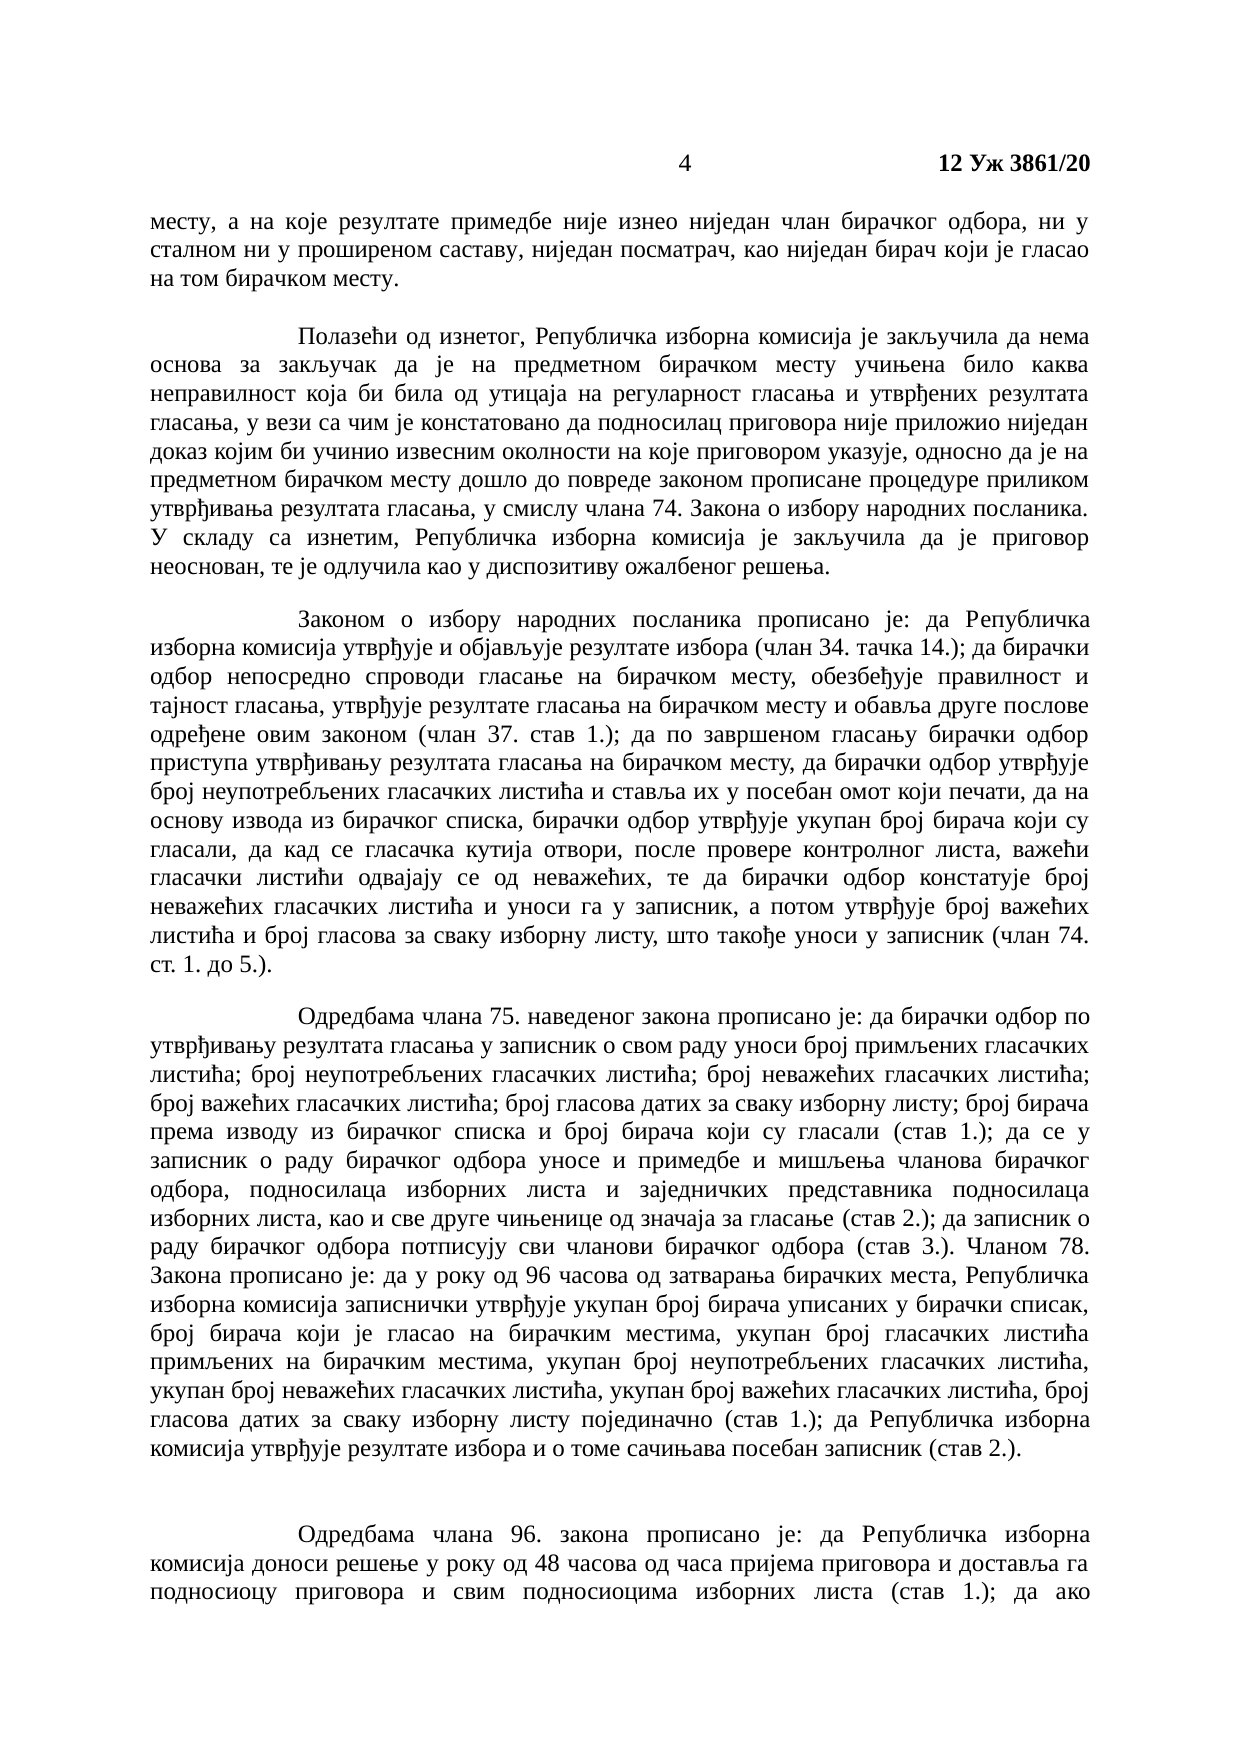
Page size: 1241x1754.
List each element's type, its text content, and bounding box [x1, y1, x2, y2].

text месту, а на које резултате примедбе није изнео ниједан члан бирачког одбора, ни у сталном ни у проширеном саставу, ниједан посматрач, као ниједан бирач који је гласао на том бирачком месту. [150, 206, 1090, 292]
text Законом о избору народних посланика прописано је: да Републичка изборна комисија утврђује и објављује резултате избора (члан 34. тачка 14.); да бирачки одбор непосредно спроводи гласање на бирачком месту, обезбеђује правилност и тајност гласања, утврђује резултате гласања на бирачком месту и обавља друге послове одређене овим законом (члан 37. став 1.); да по завршеном гласању бирачки одбор приступа утврђивању резултата гласања на бирачком месту, да бирачки одбор утврђује број неупотребљених гласачких листића и ставља их у посебан омот који печати, да на основу извода из бирачког списка, бирачки одбор утврђује укупан број бирача који су гласали, да кад се гласачка кутија отвори, после провере контролног листа, важећи гласачки листићи одвајају се од неважећих, те да бирачки одбор констатује број неважећих гласачких листића и уноси га у записник, а потом утврђује број важећих листића и број гласова за сваку изборну листу, што такође уноси у записник (члан 74. ст. 1. до 5.). [150, 604, 1090, 977]
text Полазећи од изнетог, Републичка изборна комисија је закључила да нема основа за закључак да је на предметном бирачком месту учињена било каква неправилност која би била од утицаја на регуларност гласања и утврђених резултата гласања, у вези са чим је констатовано да подносилац приговора није приложио ниједан доказ којим би учинио извесним околности на које приговором указује, односно да је на предметном бирачком месту дошло до повреде законом прописане процедуре приликом утврђивања резултата гласања, у смислу члана 74. Закона о избору народних посланика. У складу са изнетим, Републичка изборна комисија је закључила да је приговор неоснован, те је одлучила као у диспозитиву ожалбеног решења. [150, 321, 1090, 579]
text Одредбама члана 96. закона прописано је: да Републичка изборна комисија доноси решење у року од 48 часова од часа пријема приговора и доставља га подносиоцу приговора и свим подносиоцима изборних листа (став 1.); да ако [150, 1519, 1090, 1605]
text Одредбама члана 75. наведеног закона прописано је: да бирачки одбор по утврђивању резултата гласања у записник о свом раду уноси број примљених гласачких листића; број неупотребљених гласачких листића; број неважећих гласачких листића; број важећих гласачких листића; број гласова датих за сваку изборну листу; број бирача према изводу из бирачког списка и број бирача који су гласали (став 1.); да се у записник о раду бирачког одбора уносе и примедбе и мишљења чланова бирачког одбора, подносилаца изборних листа и заједничких представника подносилаца изборних листа, као и све друге чињенице од значаја за гласање (став 2.); да записник о раду бирачког одбора потписују сви чланови бирачког одбора (став 3.). Чланом 78. Закона прописано је: да у року од 96 часова од затварања бирачких места, Републичка изборна комисија записнички утврђује укупан број бирача уписаних у бирачки списак, број бирача који је гласао на бирачким местима, укупан број гласачких листића примљених на бирачким местима, укупан број неупотребљених гласачких листића, укупан број неважећих гласачких листића, укупан број важећих гласачких листића, број гласова датих за сваку изборну листу појединачно (став 1.); да Републичка изборна комисија утврђује резултате избора и о томе сачињава посебан записник (став 2.). [150, 1001, 1090, 1461]
